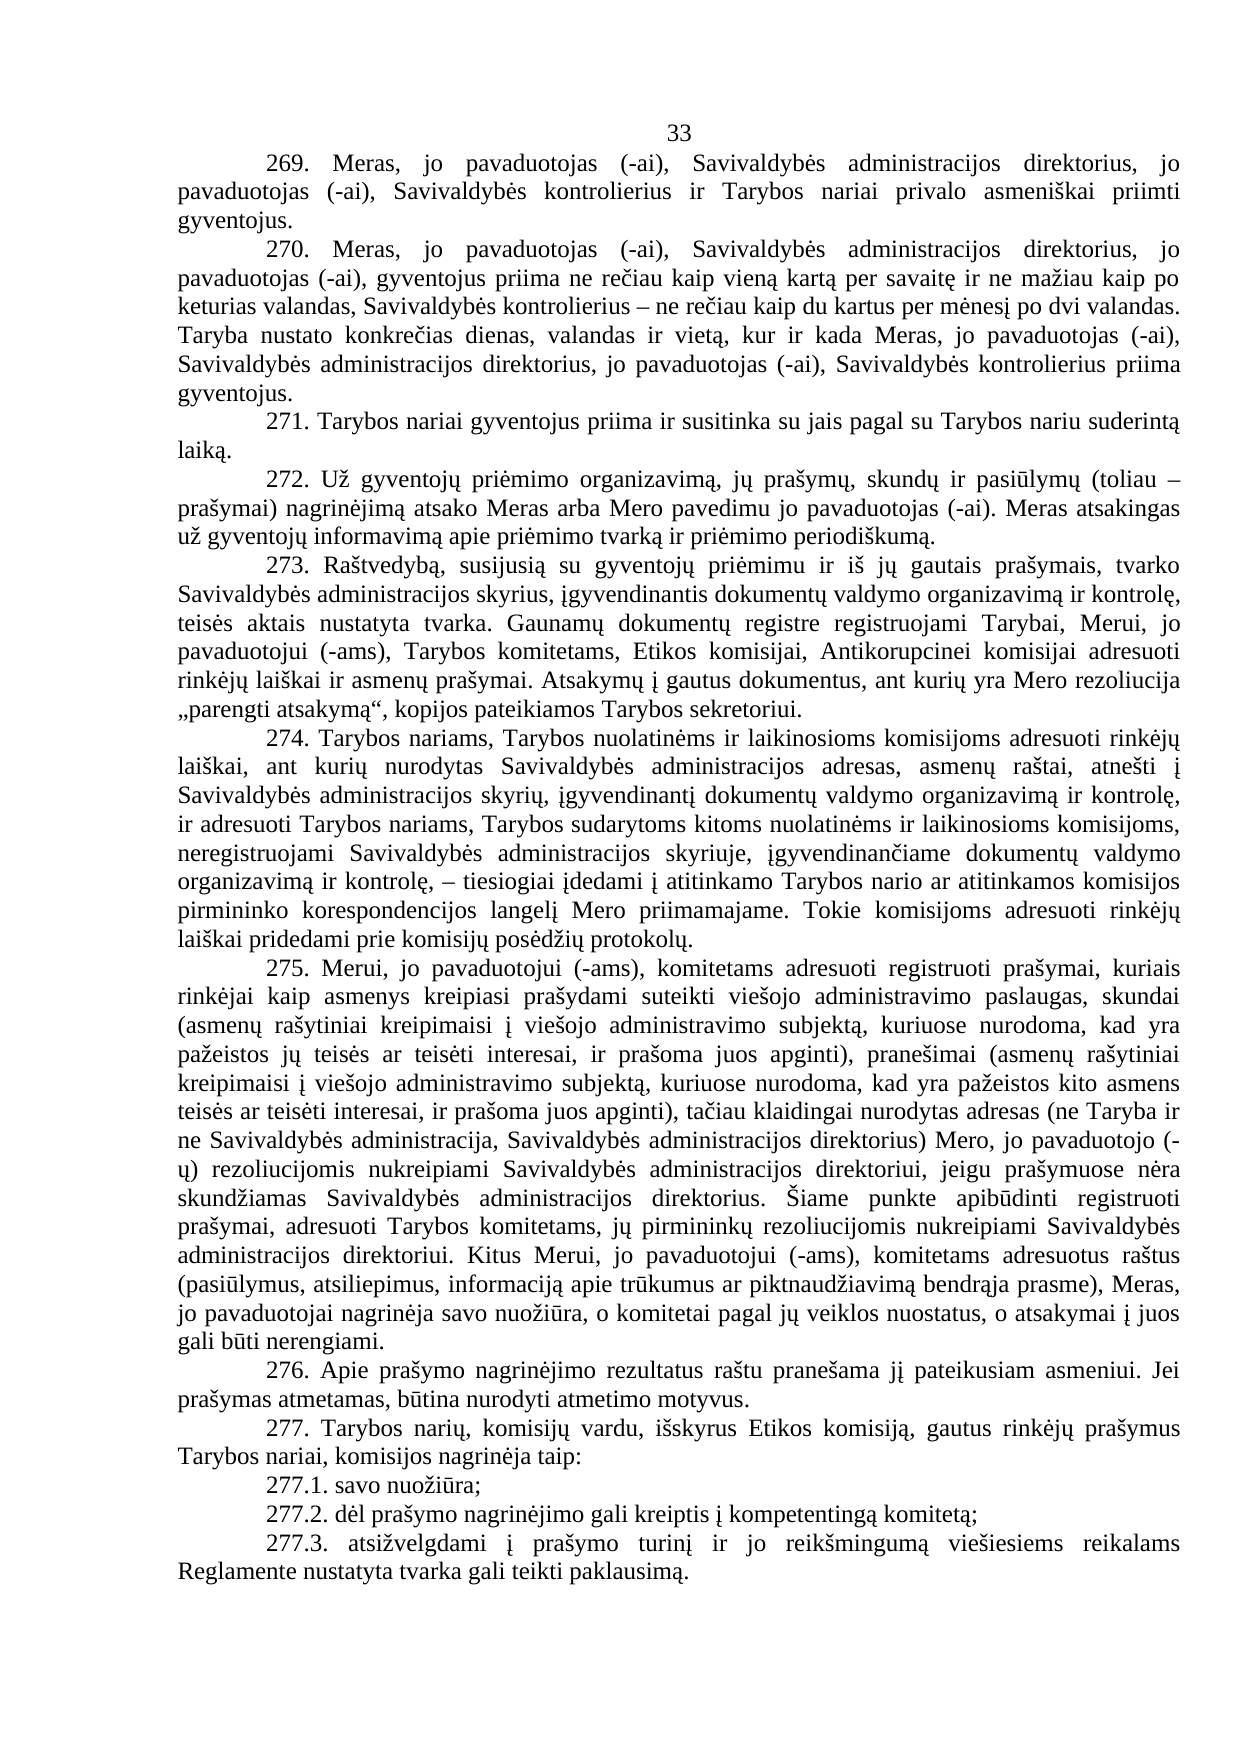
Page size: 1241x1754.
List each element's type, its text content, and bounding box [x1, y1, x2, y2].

text 272. Už gyventojų priėmimo organizavimą, jų prašymų, skundų ir pasiūlymų (toliau – prašymai) nagrinėjimą atsako Meras arba Mero pavedimu jo pavaduotojas (-ai). Meras atsakingas už gyventojų informavimą apie priėmimo tvarką ir priėmimo periodiškumą. [177, 464, 1181, 550]
text 277.1. savo nuožiūra; [177, 1470, 1181, 1499]
text 277.2. dėl prašymo nagrinėjimo gali kreiptis į kompetentingą komitetą; [177, 1499, 1181, 1528]
text 277. Tarybos narių, komisijų vardu, išskyrus Etikos komisiją, gautus rinkėjų prašymus Tarybos nariai, komisijos nagrinėja taip: [177, 1413, 1181, 1470]
text 275. Merui, jo pavaduotojui (-ams), komitetams adresuoti registruoti prašymai, kuriais rinkėjai kaip asmenys kreipiasi prašydami suteikti viešojo administravimo paslaugas, skundai (asmenų rašytiniai kreipimaisi į viešojo administravimo subjektą, kuriuose nurodoma, kad yra pažeistos jų teisės ar teisėti interesai, ir prašoma juos apginti), pranešimai (asmenų rašytiniai kreipimaisi į viešojo administravimo subjektą, kuriuose nurodoma, kad yra pažeistos kito asmens teisės ar teisėti interesai, ir prašoma juos apginti), tačiau klaidingai nurodytas adresas (ne Taryba ir ne Savivaldybės administracija, Savivaldybės administracijos direktorius) Mero, jo pavaduotojo (-ų) rezoliucijomis nukreipiami Savivaldybės administracijos direktoriui, jeigu prašymuose nėra skundžiamas Savivaldybės administracijos direktorius. Šiame punkte apibūdinti registruoti prašymai, adresuoti Tarybos komitetams, jų pirmininkų rezoliucijomis nukreipiami Savivaldybės administracijos direktoriui. Kitus Merui, jo pavaduotojui (-ams), komitetams adresuotus raštus (pasiūlymus, atsiliepimus, informaciją apie trūkumus ar piktnaudžiavimą bendrąja prasme), Meras, jo pavaduotojai nagrinėja savo nuožiūra, o komitetai pagal jų veiklos nuostatus, o atsakymai į juos gali būti nerengiami. [177, 953, 1181, 1355]
text 277.3. atsižvelgdami į prašymo turinį ir jo reikšmingumą viešiesiems reikalams Reglamente nustatyta tvarka gali teikti paklausimą. [177, 1528, 1181, 1585]
text 271. Tarybos nariai gyventojus priima ir susitinka su jais pagal su Tarybos nariu suderintą laiką. [177, 406, 1181, 464]
text 274. Tarybos nariams, Tarybos nuolatinėms ir laikinosioms komisijoms adresuoti rinkėjų laiškai, ant kurių nurodytas Savivaldybės administracijos adresas, asmenų raštai, atnešti į Savivaldybės administracijos skyrių, įgyvendinantį dokumentų valdymo organizavimą ir kontrolę, ir adresuoti Tarybos nariams, Tarybos sudarytoms kitoms nuolatinėms ir laikinosioms komisijoms, neregistruojami Savivaldybės administracijos skyriuje, įgyvendinančiame dokumentų valdymo organizavimą ir kontrolę, – tiesiogiai įdedami į atitinkamo Tarybos nario ar atitinkamos komisijos pirmininko korespondencijos langelį Mero priimamajame. Tokie komisijoms adresuoti rinkėjų laiškai pridedami prie komisijų posėdžių protokolų. [177, 723, 1181, 953]
text 269. Meras, jo pavaduotojas (-ai), Savivaldybės administracijos direktorius, jo pavaduotojas (-ai), Savivaldybės kontrolierius ir Tarybos nariai privalo asmeniškai priimti gyventojus. [177, 148, 1181, 234]
text 273. Raštvedybą, susijusią su gyventojų priėmimu ir iš jų gautais prašymais, tvarko Savivaldybės administracijos skyrius, įgyvendinantis dokumentų valdymo organizavimą ir kontrolę, teisės aktais nustatyta tvarka. Gaunamų dokumentų registre registruojami Tarybai, Merui, jo pavaduotojui (-ams), Tarybos komitetams, Etikos komisijai, Antikorupcinei komisijai adresuoti rinkėjų laiškai ir asmenų prašymai. Atsakymų į gautus dokumentus, ant kurių yra Mero rezoliucija „parengti atsakymą“, kopijos pateikiamos Tarybos sekretoriui. [177, 550, 1181, 723]
text 276. Apie prašymo nagrinėjimo rezultatus raštu pranešama jį pateikusiam asmeniui. Jei prašymas atmetamas, būtina nurodyti atmetimo motyvus. [177, 1355, 1181, 1413]
text 270. Meras, jo pavaduotojas (-ai), Savivaldybės administracijos direktorius, jo pavaduotojas (-ai), gyventojus priima ne rečiau kaip vieną kartą per savaitę ir ne mažiau kaip po keturias valandas, Savivaldybės kontrolierius – ne rečiau kaip du kartus per mėnesį po dvi valandas. Taryba nustato konkrečias dienas, valandas ir vietą, kur ir kada Meras, jo pavaduotojas (-ai), Savivaldybės administracijos direktorius, jo pavaduotojas (-ai), Savivaldybės kontrolierius priima gyventojus. [177, 234, 1181, 406]
